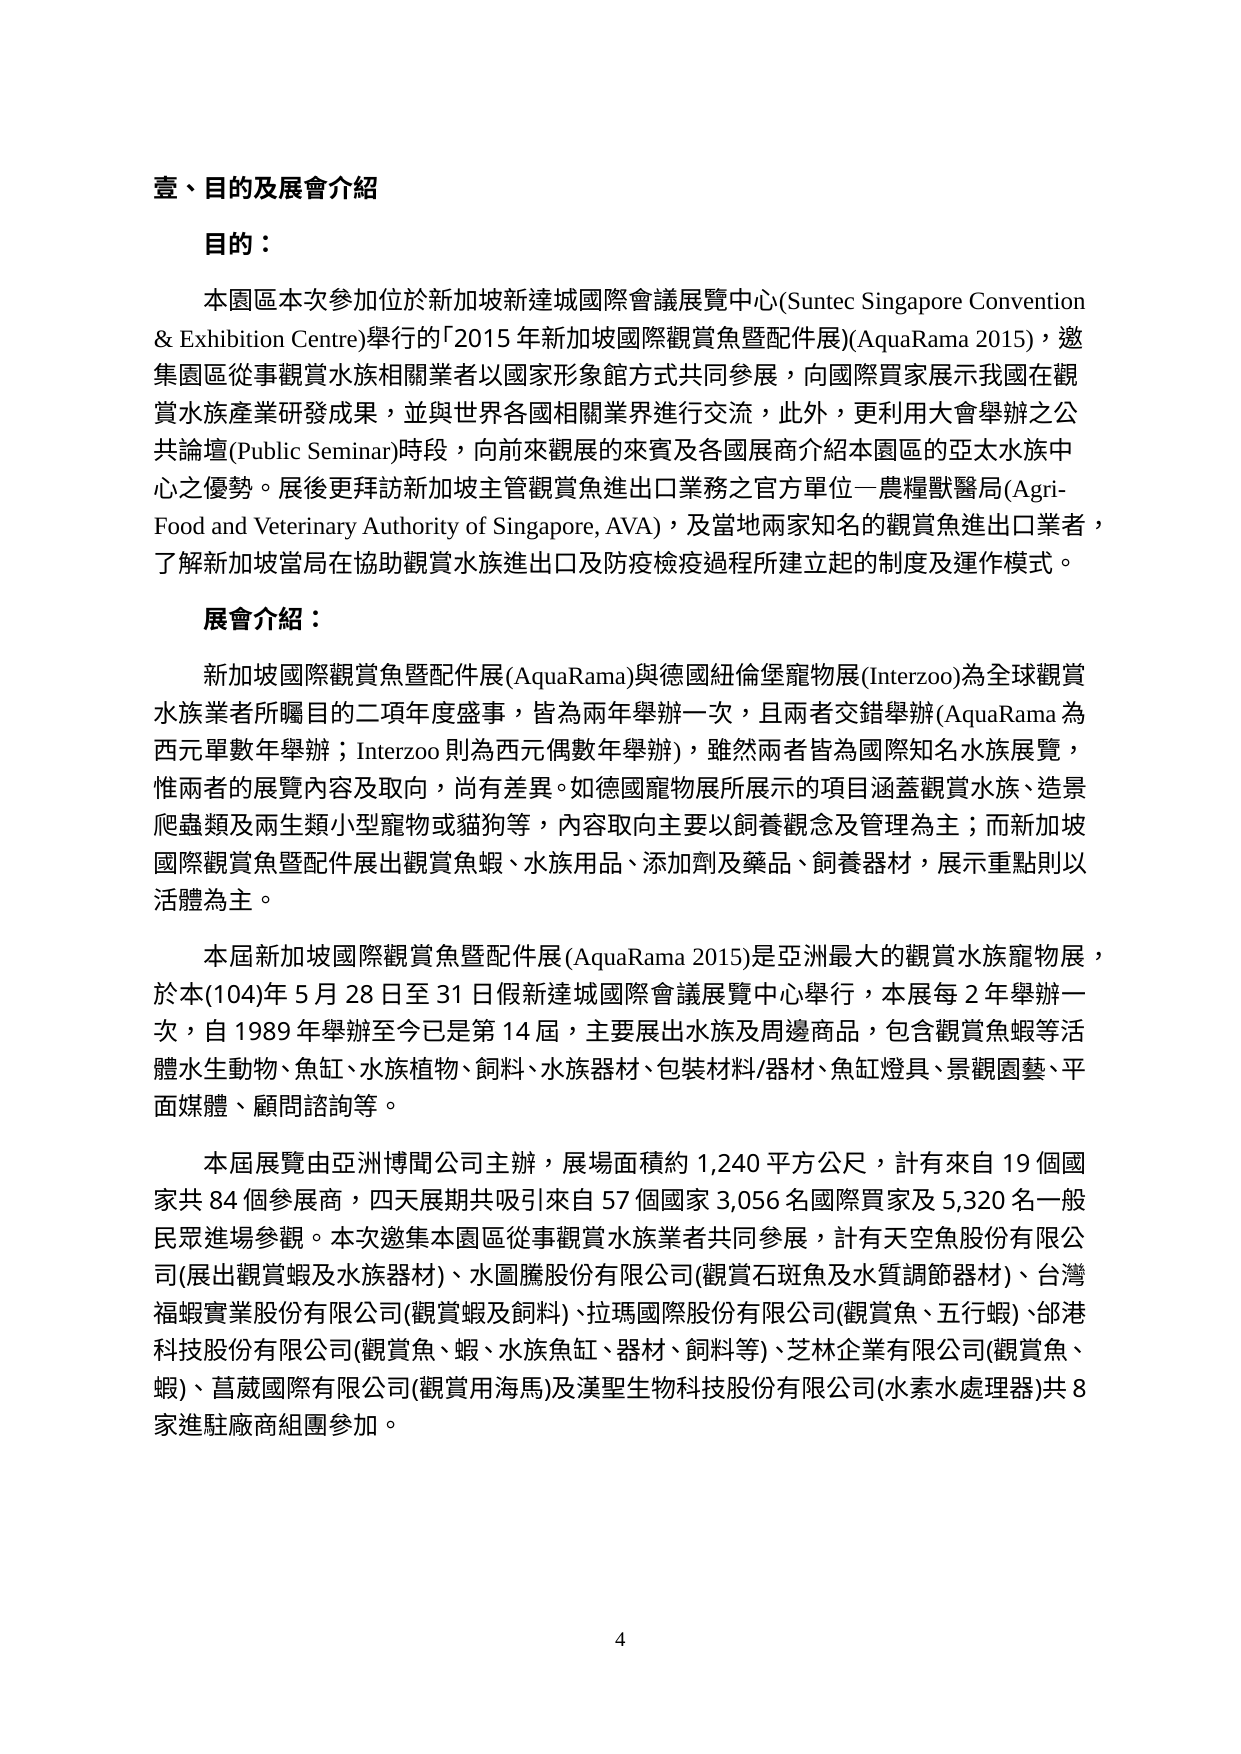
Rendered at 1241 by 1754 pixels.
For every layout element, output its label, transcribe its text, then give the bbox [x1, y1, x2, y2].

text 目的： [153, 224, 1087, 261]
text 新加坡國際觀賞魚暨配件展(AquaRama)與德國紐倫堡寵物展(Interzoo)為全球觀賞水族業者所矚目的二項年度盛事，皆為兩年舉辦一次，且兩者交錯舉辦(AquaRama為西元單數年舉辦；Interzoo則為西元偶數年舉辦)，雖然兩者皆為國際知名水族展覽，惟兩者的展覽內容及取向，尚有差異。如德國寵物展所展示的項目涵蓋觀賞水族、造景、爬蟲類及兩生類小型寵物或貓狗等，內容取向主要以飼養觀念及管理為主；而新加坡國際觀賞魚暨配件展出觀賞魚蝦、水族用品、添加劑及藥品、飼養器材，展示重點則以活體為主。 [153, 655, 1087, 917]
text 壹、目的及展會介紹 [153, 167, 1087, 205]
text 展會介紹： [153, 599, 1087, 636]
text 本屆新加坡國際觀賞魚暨配件展(AquaRama 2015)是亞洲最大的觀賞水族寵物展，於本(104)年5月28日至31日假新達城國際會議展覽中心舉行，本展每2年舉辦一次，自1989年舉辦至今已是第14屆，主要展出水族及周邊商品，包含觀賞魚蝦等活體水生動物、魚缸、水族植物、飼料、水族器材、包裝材料/器材、魚缸燈具、景觀園藝、平面媒體、顧問諮詢等。 [153, 936, 1087, 1124]
text 本園區本次參加位於新加坡新達城國際會議展覽中心(Suntec Singapore Convention & Exhibition Centre)舉行的｢2015年新加坡國際觀賞魚暨配件展)(AquaRama 2015)，邀集園區從事觀賞水族相關業者以國家形象館方式共同參展，向國際買家展示我國在觀賞水族產業研發成果，並與世界各國相關業界進行交流，此外，更利用大會舉辦之公共論壇(Public Seminar)時段，向前來觀展的來賓及各國展商介紹本園區的亞太水族中心之優勢。展後更拜訪新加坡主管觀賞魚進出口業務之官方單位—農糧獸醫局(Agri-Food and Veterinary Authority of Singapore, AVA)，及當地兩家知名的觀賞魚進出口業者，了解新加坡當局在協助觀賞水族進出口及防疫檢疫過程所建立起的制度及運作模式。 [153, 280, 1087, 580]
text 本屆展覽由亞洲博聞公司主辦，展場面積約1,240平方公尺，計有來自19個國家共84個參展商，四天展期共吸引來自57個國家3,056名國際買家及5,320名一般民眾進場參觀。本次邀集本園區從事觀賞水族業者共同參展，計有天空魚股份有限公司(展出觀賞蝦及水族器材)、水圖騰股份有限公司(觀賞石斑魚及水質調節器材)、台灣福蝦實業股份有限公司(觀賞蝦及飼料)、拉瑪國際股份有限公司(觀賞魚、五行蝦)、邰港科技股份有限公司(觀賞魚、蝦、水族魚缸、器材、飼料等)、芝林企業有限公司(觀賞魚、蝦)、菖葳國際有限公司(觀賞用海馬)及漢聖生物科技股份有限公司(水素水處理器)共8家進駐廠商組團參加。 [153, 1142, 1087, 1442]
